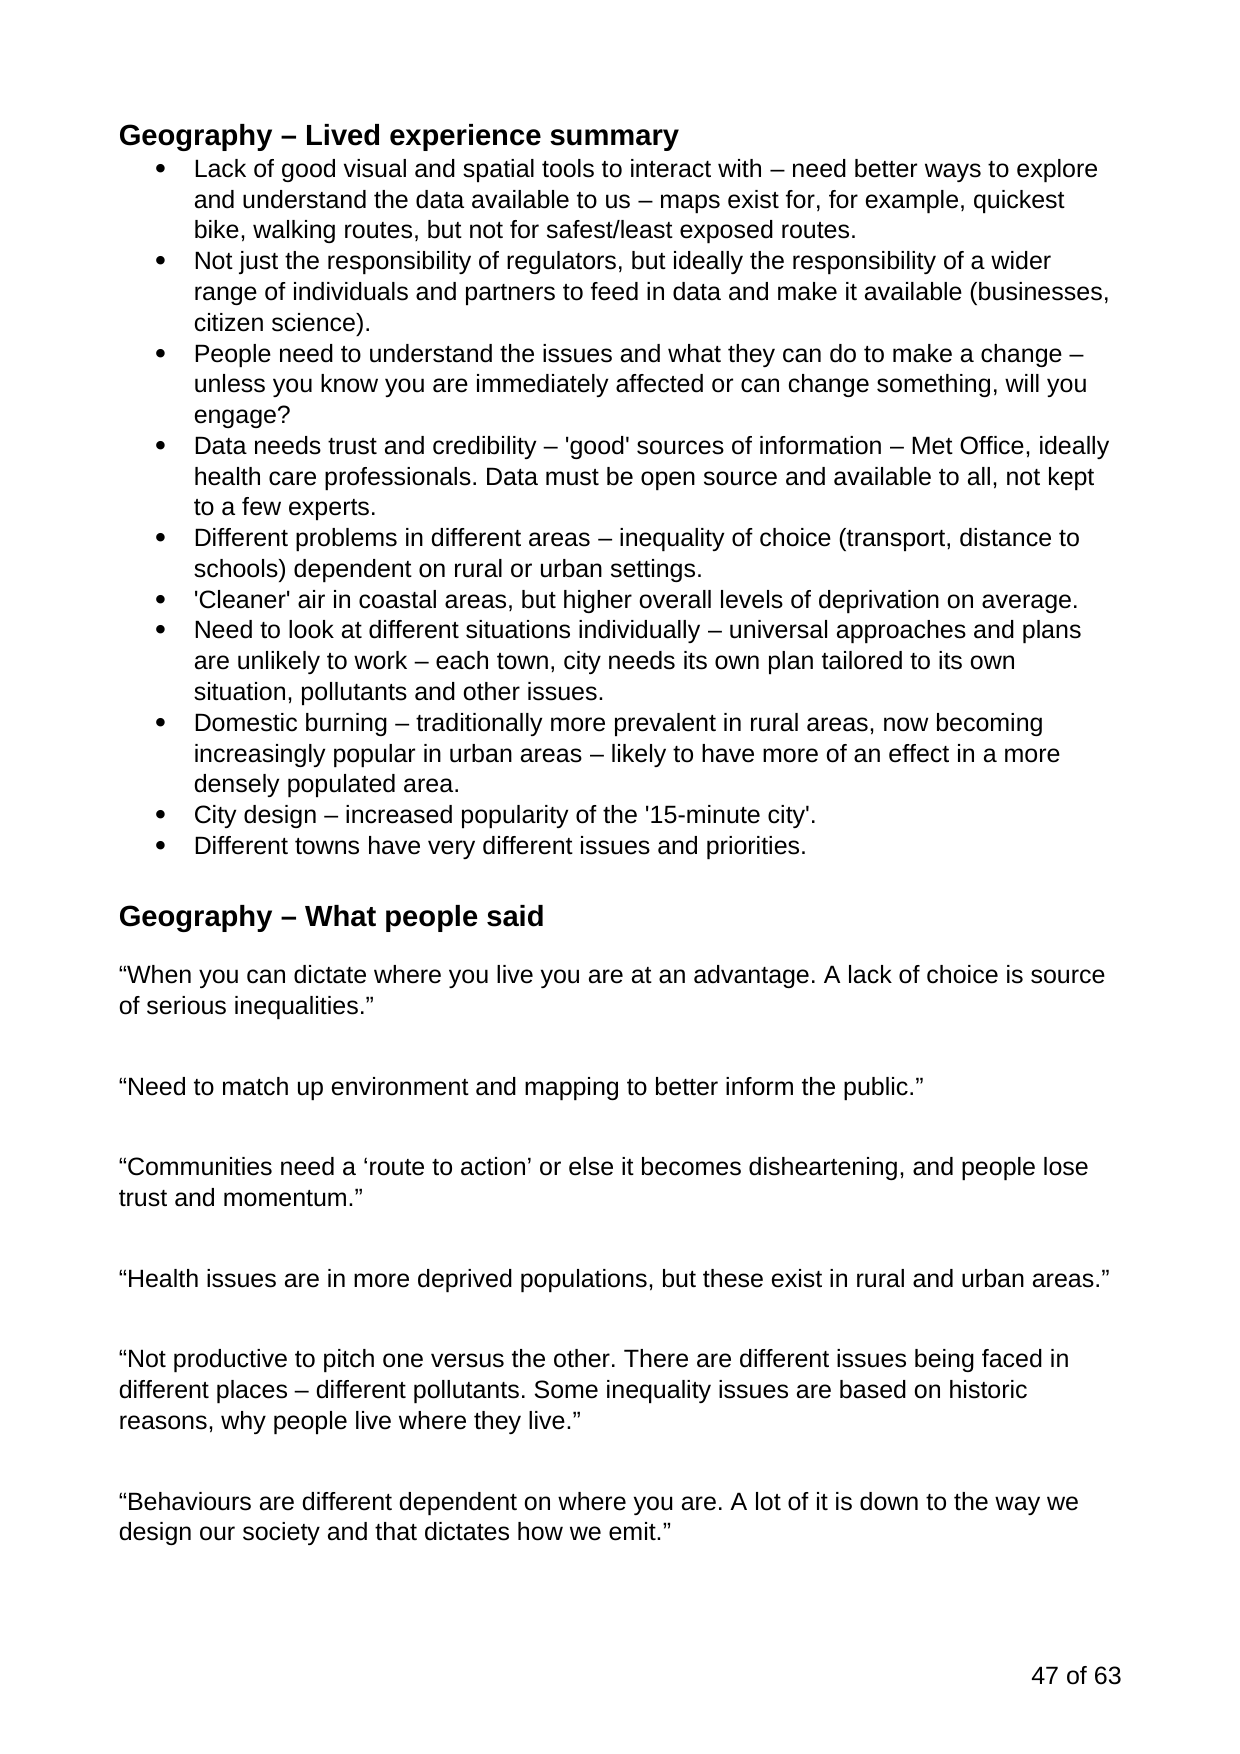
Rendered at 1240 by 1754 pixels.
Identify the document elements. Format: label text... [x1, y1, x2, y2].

list Different problems in different areas – inequality of choice (transport, distance to schools) dependent on rural or urban settings. [156, 523, 1121, 583]
list 'Cleaner' air in coastal areas, but higher overall levels of deprivation on average. [156, 585, 1121, 613]
list Data needs trust and credibility – 'good' sources of information – Met Office, ideally health care professionals. Data must be open source and available to all, not kept to a few experts. [156, 431, 1121, 521]
list Not just the responsibility of regulators, but ideally the responsibility of a wider range of individuals and partners to feed in data and make it available (businesses, citizen science). [156, 246, 1121, 337]
list Lack of good visual and spatial tools to interact with – need better ways to explore and understand the data available to us – maps exist for, for example, quickest bike, walking routes, but not for safest/least exposed routes. [156, 154, 1121, 244]
list Need to look at different situations individually – universal approaches and plans are unlikely to work – each town, city needs its own plan tailored to its own situation, pollutants and other issues. [156, 616, 1121, 706]
subtitle Geography – What people said [118, 899, 1121, 933]
text “Behaviours are different dependent on where you are. A lot of it is down to the way we design our society and that dictates how we emit.” [118, 1487, 1121, 1546]
text “Health issues are in more deprived populations, but these exist in rural and urban areas.” [118, 1264, 1121, 1292]
list Domestic burning – traditionally more prevalent in rural areas, now becoming increasingly popular in urban areas – likely to have more of an effect in a more densely populated area. [156, 708, 1121, 798]
list Different towns have very different issues and priorities. [156, 831, 1121, 860]
text “Not productive to pitch one versus the other. There are different issues being faced in different places – different pollutants. Some inequality issues are based on historic reasons, why people live where they live.” [118, 1344, 1121, 1435]
list City design – increased popularity of the '15-minute city'. [156, 800, 1121, 829]
text “Communities need a ‘route to action’ or else it becomes disheartening, and people lose trust and momentum.” [118, 1152, 1121, 1212]
list People need to understand the issues and what they can do to make a change – unless you know you are immediately affected or can change something, will you engage? [156, 338, 1121, 429]
text “When you can dictate where you live you are at an advantage. A lack of choice is source of serious inequalities.” [118, 960, 1121, 1019]
text “Need to match up environment and mapping to better inform the public.” [118, 1072, 1121, 1100]
subtitle Geography – Lived experience summary [118, 118, 1121, 152]
